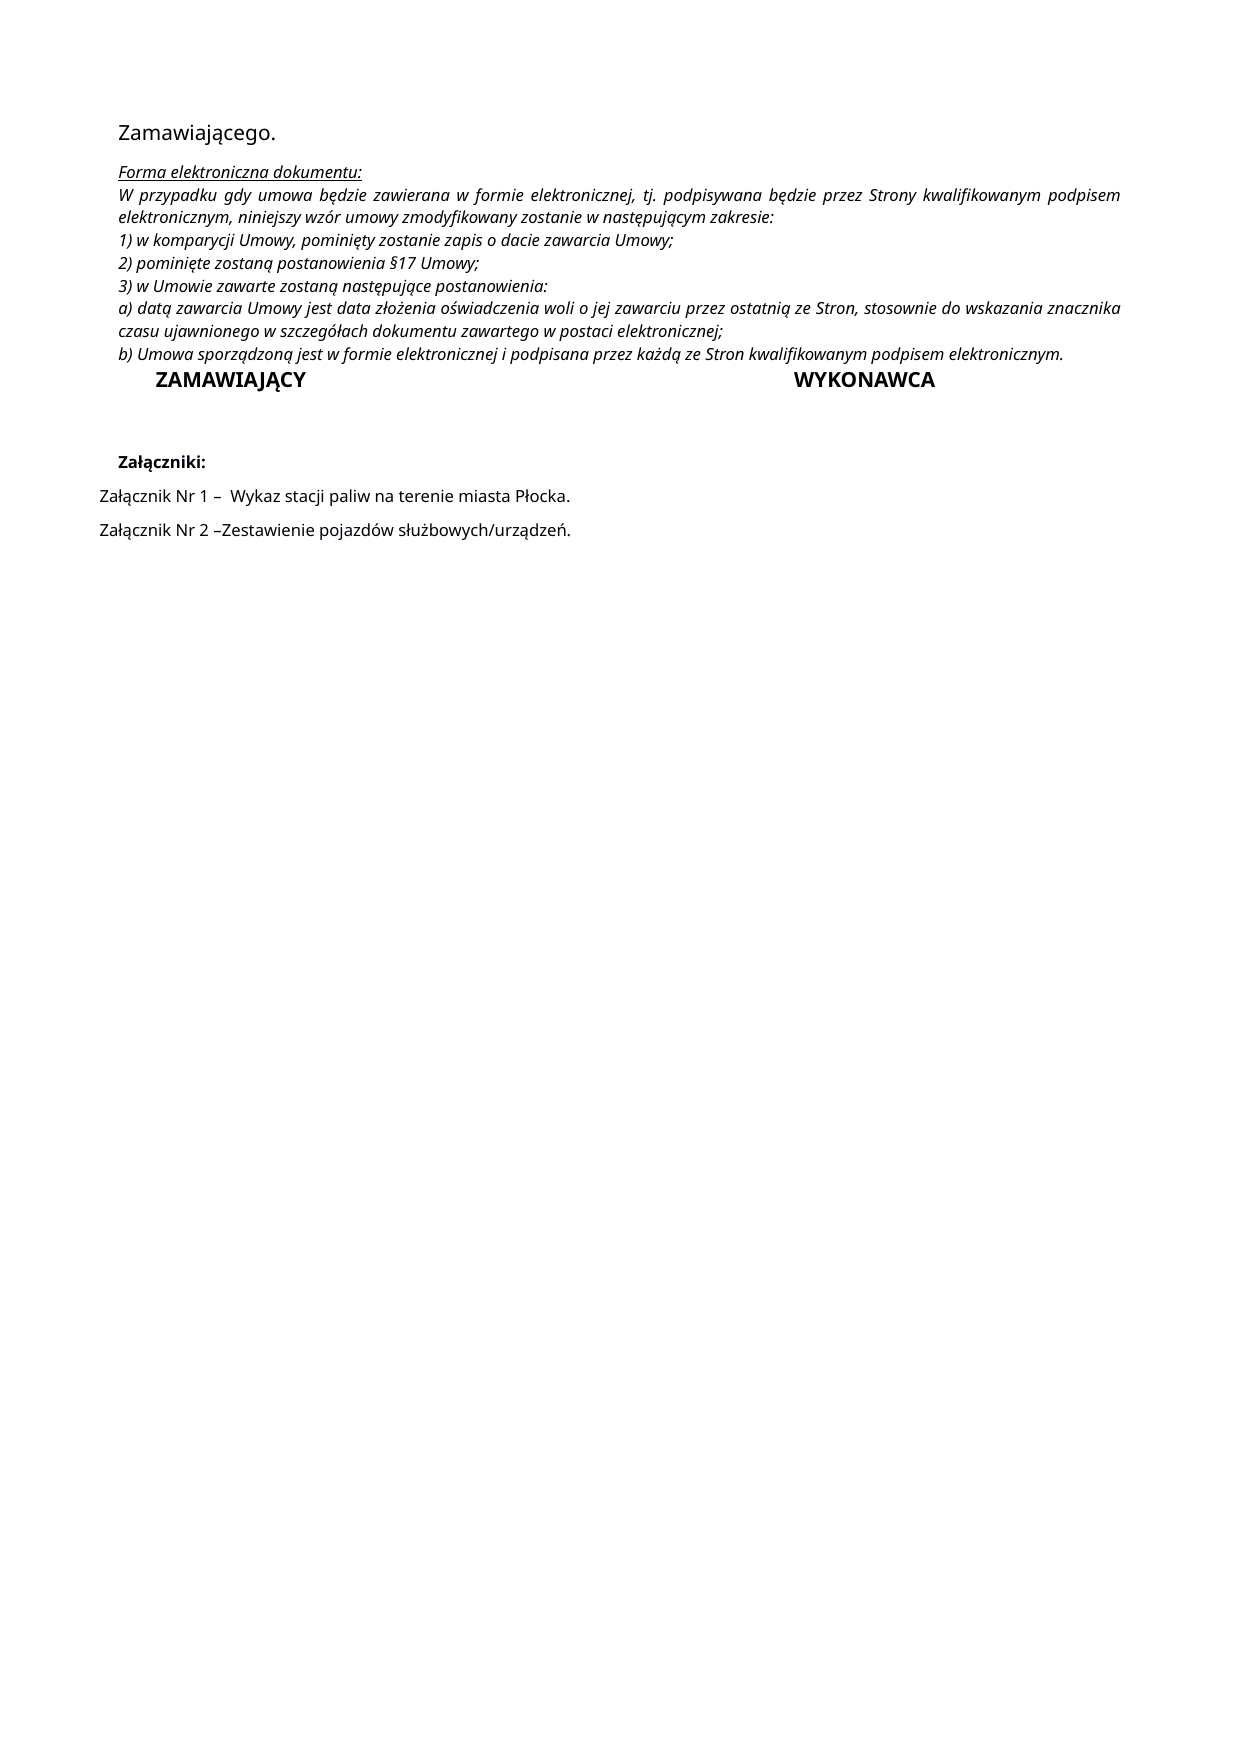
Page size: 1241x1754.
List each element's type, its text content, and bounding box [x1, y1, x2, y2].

text 2) pominięte zostaną postanowienia §17 Umowy; [118, 252, 1122, 274]
text ZAMAWIAJĄCY WYKONAWCA [99, 365, 1122, 393]
text 1) w komparycji Umowy, pominięty zostanie zapis o dacie zawarcia Umowy; [118, 229, 1122, 252]
text Załącznik Nr 2 –Zestawienie pojazdów służbowych/urządzeń. [99, 518, 1122, 541]
text b) Umowa sporządzoną jest w formie elektronicznej i podpisana przez każdą ze Stron kwalifikowanym podpisem elektronicznym. [118, 342, 1122, 365]
text a) datą zawarcia Umowy jest data złożenia oświadczenia woli o jej zawarciu przez ostatnią ze Stron, stosownie do wskazania znacznika czasu ujawnionego w szczegółach dokumentu zawartego w postaci elektronicznej; [118, 297, 1122, 342]
text 3) w Umowie zawarte zostaną następujące postanowienia: [118, 274, 1122, 297]
text Załączniki: [118, 450, 1122, 473]
text W przypadku gdy umowa będzie zawierana w formie elektronicznej, tj. podpisywana będzie przez Strony kwalifikowanym podpisem elektronicznym, niniejszy wzór umowy zmodyfikowany zostanie w następującym zakresie: [118, 183, 1122, 229]
text Załącznik Nr 1 – Wykaz stacji paliw na terenie miasta Płocka. [99, 484, 1122, 507]
text Zamawiającego. [118, 118, 1122, 147]
text Forma elektroniczna dokumentu: [118, 161, 1122, 183]
